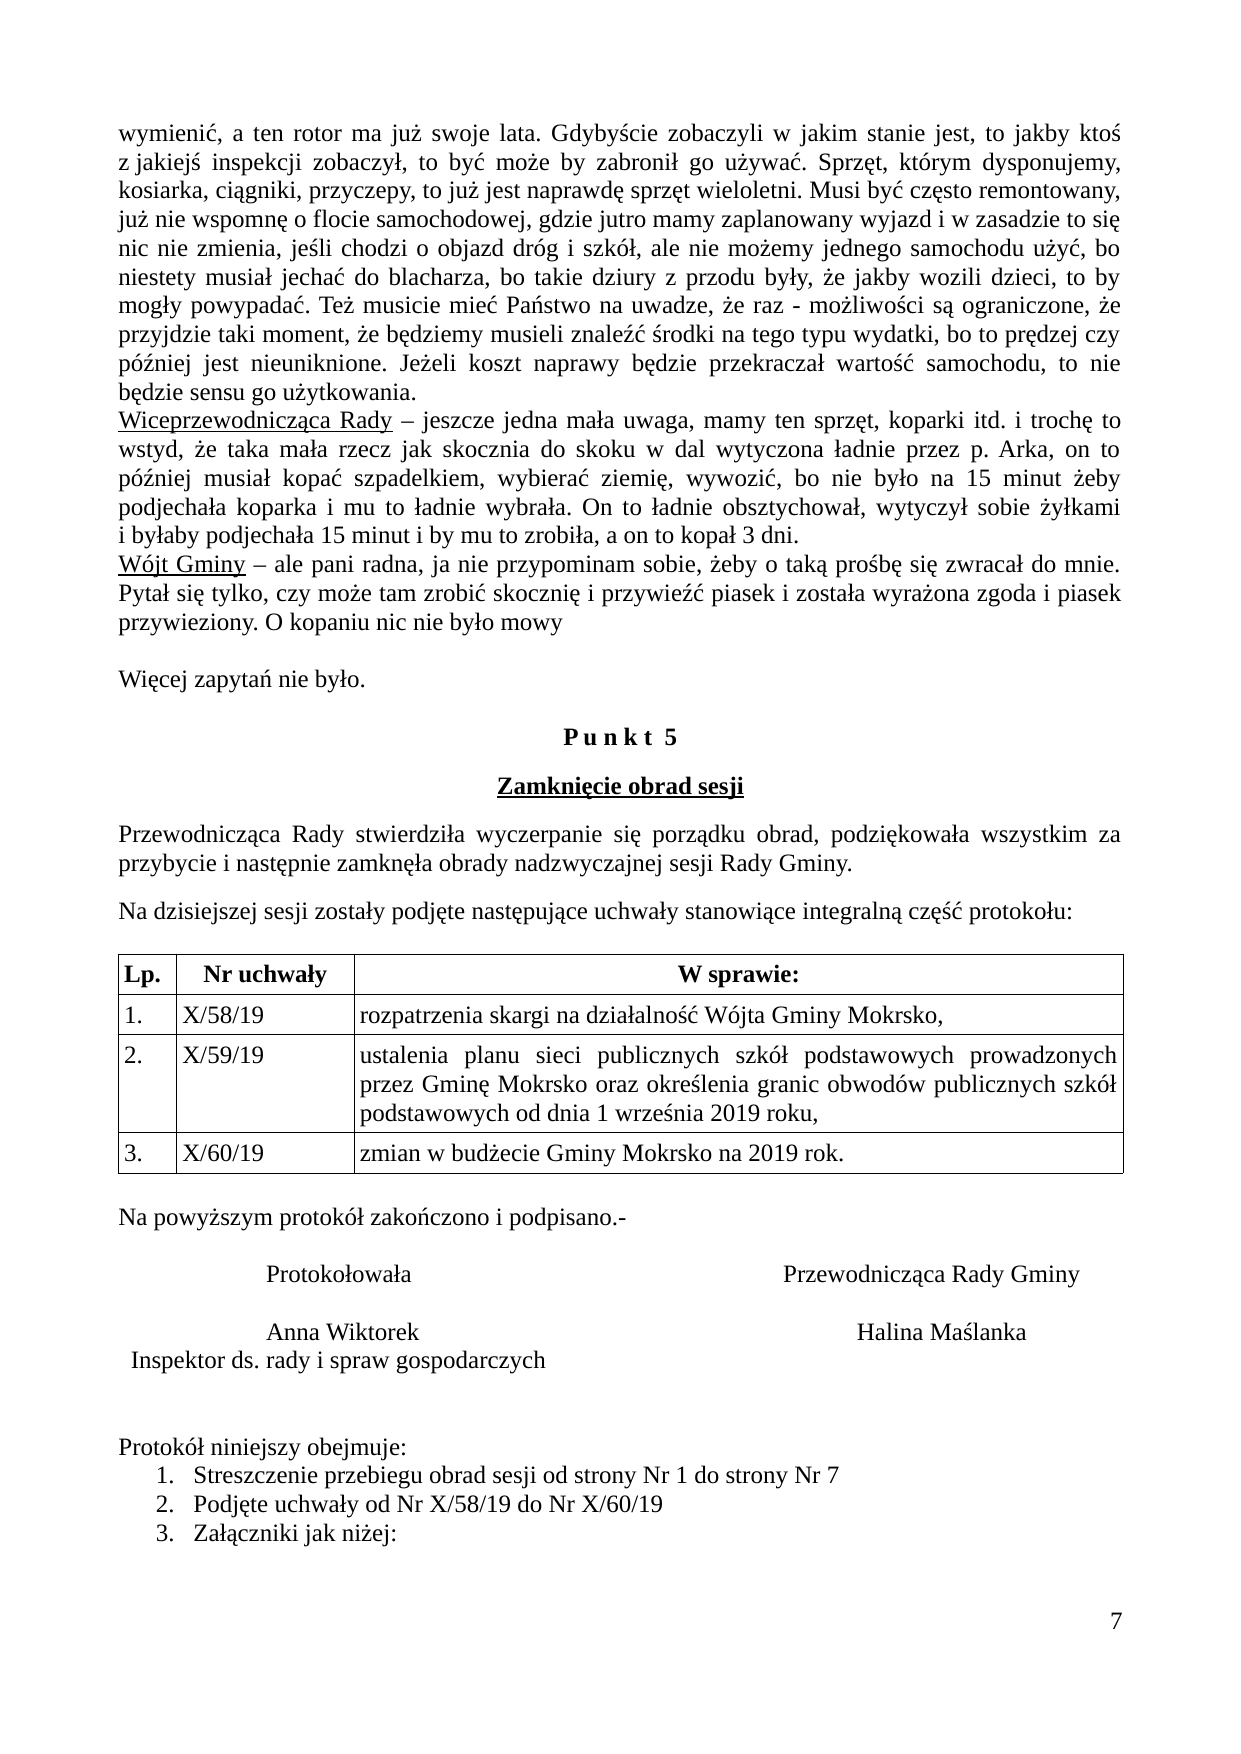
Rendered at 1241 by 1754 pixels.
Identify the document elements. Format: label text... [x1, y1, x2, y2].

table_cell 2. [119, 1035, 176, 1132]
table_cell 3. [119, 1133, 176, 1173]
table_cell ustalenia planu sieci publicznych szkół podstawowych prowadzonych przez Gminę Mokrsko oraz określenia granic obwodów publicznych szkół podstawowych od dnia 1 września 2019 roku, [355, 1035, 1123, 1132]
table_header Nr uchwały [177, 955, 354, 994]
list Podjęte uchwały od Nr X/58/19 do Nr X/60/19 [156, 1489, 1122, 1518]
table_cell X/60/19 [177, 1133, 354, 1173]
list Załączniki jak niżej: [156, 1518, 1122, 1547]
text Anna Wiktorek Halina Maślanka [118, 1317, 1122, 1345]
table_cell zmian w budżecie Gminy Mokrsko na 2019 rok. [355, 1133, 1123, 1173]
table_cell X/58/19 [177, 995, 354, 1034]
text Na powyższym protokół zakończono i podpisano.- [118, 1202, 1122, 1230]
text Protokół niniejszy obejmuje: [118, 1432, 1122, 1460]
text Na dzisiejszej sesji zostały podjęte następujące uchwały stanowiące integralną część protokołu: [118, 896, 1122, 925]
table_cell 1. [119, 995, 176, 1034]
text Przewodnicząca Rady stwierdziła wyczerpanie się porządku obrad, podziękowała wszystkim za przybycie i następnie zamknęła obrady nadzwyczajnej sesji Rady Gminy. [118, 819, 1122, 877]
text Protokołowała Przewodnicząca Rady Gminy [118, 1259, 1122, 1288]
text Inspektor ds. rady i spraw gospodarczych [118, 1345, 1122, 1374]
text Więcej zapytań nie było. [118, 664, 1122, 693]
table_cell rozpatrzenia skargi na działalność Wójta Gminy Mokrsko, [355, 995, 1123, 1034]
table_header Lp. [119, 955, 176, 994]
text Zamknięcie obrad sesji [118, 771, 1122, 800]
text Wiceprzewodnicząca Rady – jeszcze jedna mała uwaga, mamy ten sprzęt, koparki itd. i trochę to wstyd, że taka mała rzecz jak skocznia do skoku w dal wytyczona ładnie przez p. Arka, on to później musiał kopać szpadelkiem, wybierać ziemię, wywozić, bo nie było na 15 minut żeby podjechała koparka i mu to ładnie wybrała. On to ładnie obsztychował, wytyczył sobie żyłkami i byłaby podjechała 15 minut i by mu to zrobiła, a on to kopał 3 dni. [118, 406, 1122, 549]
text P u n k t 5 [118, 722, 1122, 751]
table_cell X/59/19 [177, 1035, 354, 1132]
text Wójt Gminy – ale pani radna, ja nie przypominam sobie, żeby o taką prośbę się zwracał do mnie. Pytał się tylko, czy może tam zrobić skocznię i przywieźć piasek i została wyrażona zgoda i piasek przywieziony. O kopaniu nic nie było mowy [118, 549, 1122, 636]
text wymienić, a ten rotor ma już swoje lata. Gdybyście zobaczyli w jakim stanie jest, to jakby ktoś z jakiejś inspekcji zobaczył, to być może by zabronił go używać. Sprzęt, którym dysponujemy, kosiarka, ciągniki, przyczepy, to już jest naprawdę sprzęt wieloletni. Musi być często remontowany, już nie wspomnę o flocie samochodowej, gdzie jutro mamy zaplanowany wyjazd i w zasadzie to się nic nie zmienia, jeśli chodzi o objazd dróg i szkół, ale nie możemy jednego samochodu użyć, bo niestety musiał jechać do blacharza, bo takie dziury z przodu były, że jakby wozili dzieci, to by mogły powypadać. Też musicie mieć Państwo na uwadze, że raz - możliwości są ograniczone, że przyjdzie taki moment, że będziemy musieli znaleźć środki na tego typu wydatki, bo to prędzej czy później jest nieuniknione. Jeżeli koszt naprawy będzie przekraczał wartość samochodu, to nie będzie sensu go użytkowania. [118, 118, 1122, 406]
table_header W sprawie: [355, 955, 1123, 994]
list Streszczenie przebiegu obrad sesji od strony Nr 1 do strony Nr 7 [156, 1460, 1122, 1489]
